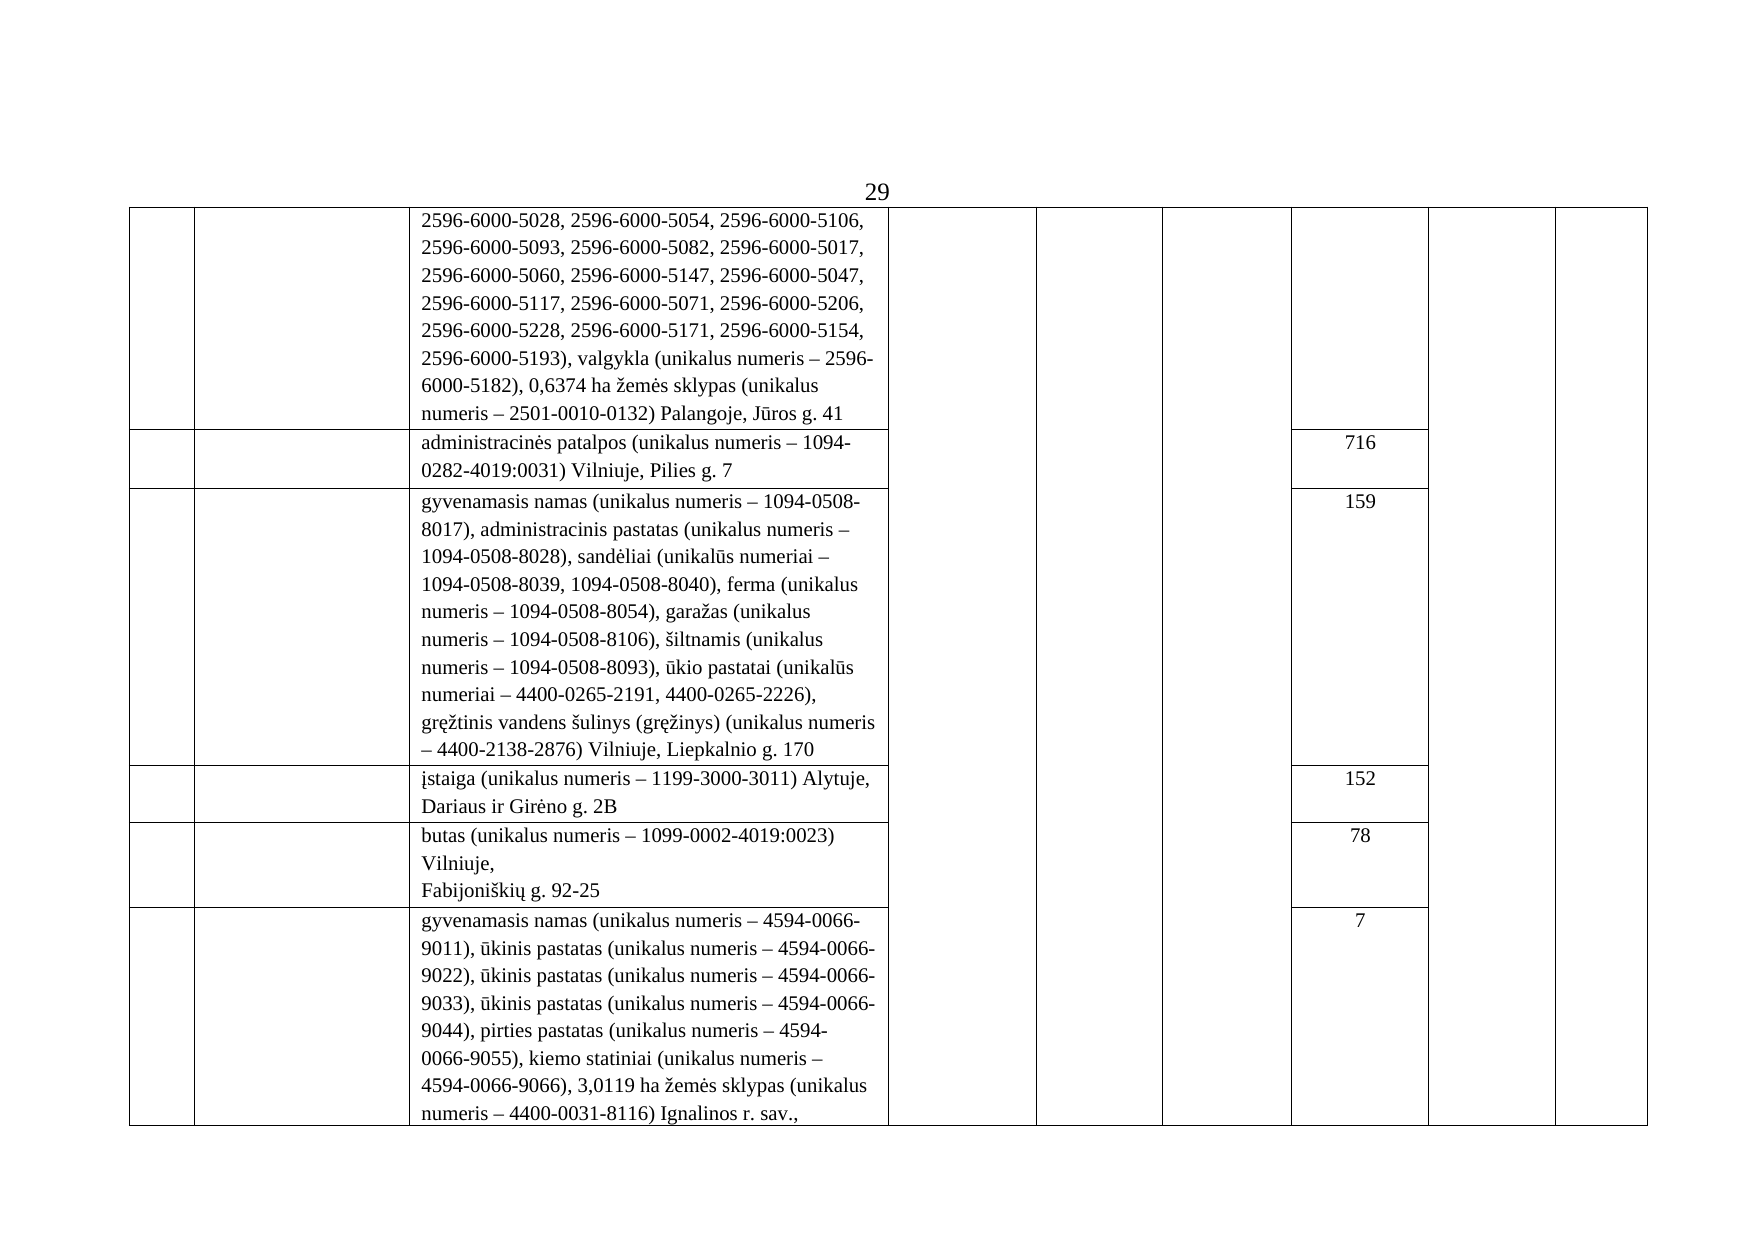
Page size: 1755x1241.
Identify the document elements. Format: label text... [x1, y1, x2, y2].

table_cell [1556, 208, 1647, 1125]
table_cell [1037, 208, 1162, 1125]
table_cell [130, 208, 194, 429]
table_cell butas (unikalus numeris – 1099-0002-4019:0023) Vilniuje, Fabijoniškių g. 92-25 [410, 823, 888, 907]
table_cell [130, 489, 194, 765]
table_cell 78 [1292, 823, 1428, 907]
table_cell gyvenamasis namas (unikalus numeris – 1094-0508-8017), administracinis pastatas (unikalus numeris – 1094-0508-8028), sandėliai (unikalūs numeriai – 1094-0508-8039, 1094-0508-8040), ferma (unikalus numeris – 1094-0508-8054), garažas (unikalus numeris – 1094-0508-8106), šiltnamis (unikalus numeris – 1094-0508-8093), ūkio pastatai (unikalūs numeriai – 4400-0265-2191, 4400-0265-2226), gręžtinis vandens šulinys (gręžinys) (unikalus numeris – 4400-2138-2876) Vilniuje, Liepkalnio g. 170 [410, 489, 888, 765]
table_cell [1429, 208, 1555, 1125]
table_cell [195, 489, 409, 765]
table_cell [130, 823, 194, 907]
table_cell [195, 823, 409, 907]
table_cell [889, 208, 1036, 1125]
table_cell [130, 766, 194, 822]
table_cell [1163, 208, 1291, 1125]
table_cell 2596-6000-5028, 2596-6000-5054, 2596-6000-5106, 2596-6000-5093, 2596-6000-5082, 2596-6000-5017, 2596-6000-5060, 2596-6000-5147, 2596-6000-5047, 2596-6000-5117, 2596-6000-5071, 2596-6000-5206, 2596-6000-5228, 2596-6000-5171, 2596-6000-5154, 2596-6000-5193), valgykla (unikalus numeris – 2596-6000-5182), 0,6374 ha žemės sklypas (unikalus numeris – 2501-0010-0132) Palangoje, Jūros g. 41 [410, 208, 888, 429]
table_cell gyvenamasis namas (unikalus numeris – 4594-0066-9011), ūkinis pastatas (unikalus numeris – 4594-0066-9022), ūkinis pastatas (unikalus numeris – 4594-0066-9033), ūkinis pastatas (unikalus numeris – 4594-0066-9044), pirties pastatas (unikalus numeris – 4594-0066-9055), kiemo statiniai (unikalus numeris – 4594-0066-9066), 3,0119 ha žemės sklypas (unikalus numeris – 4400-0031-8116) Ignalinos r. sav., [410, 908, 888, 1125]
table_cell 7 [1292, 908, 1428, 1125]
table_cell įstaiga (unikalus numeris – 1199-3000-3011) Alytuje, Dariaus ir Girėno g. 2B [410, 766, 888, 822]
table_cell 152 [1292, 766, 1428, 822]
table_cell [130, 908, 194, 1125]
table_cell 716 [1292, 430, 1428, 488]
table_cell 159 [1292, 489, 1428, 765]
table_cell administracinės patalpos (unikalus numeris – 1094-0282-4019:0031) Vilniuje, Pilies g. 7 [410, 430, 888, 488]
table_cell [195, 766, 409, 822]
table_cell [195, 430, 409, 488]
table_cell [195, 908, 409, 1125]
table_cell [130, 430, 194, 488]
table_cell [195, 208, 409, 429]
table_cell [1292, 208, 1428, 429]
